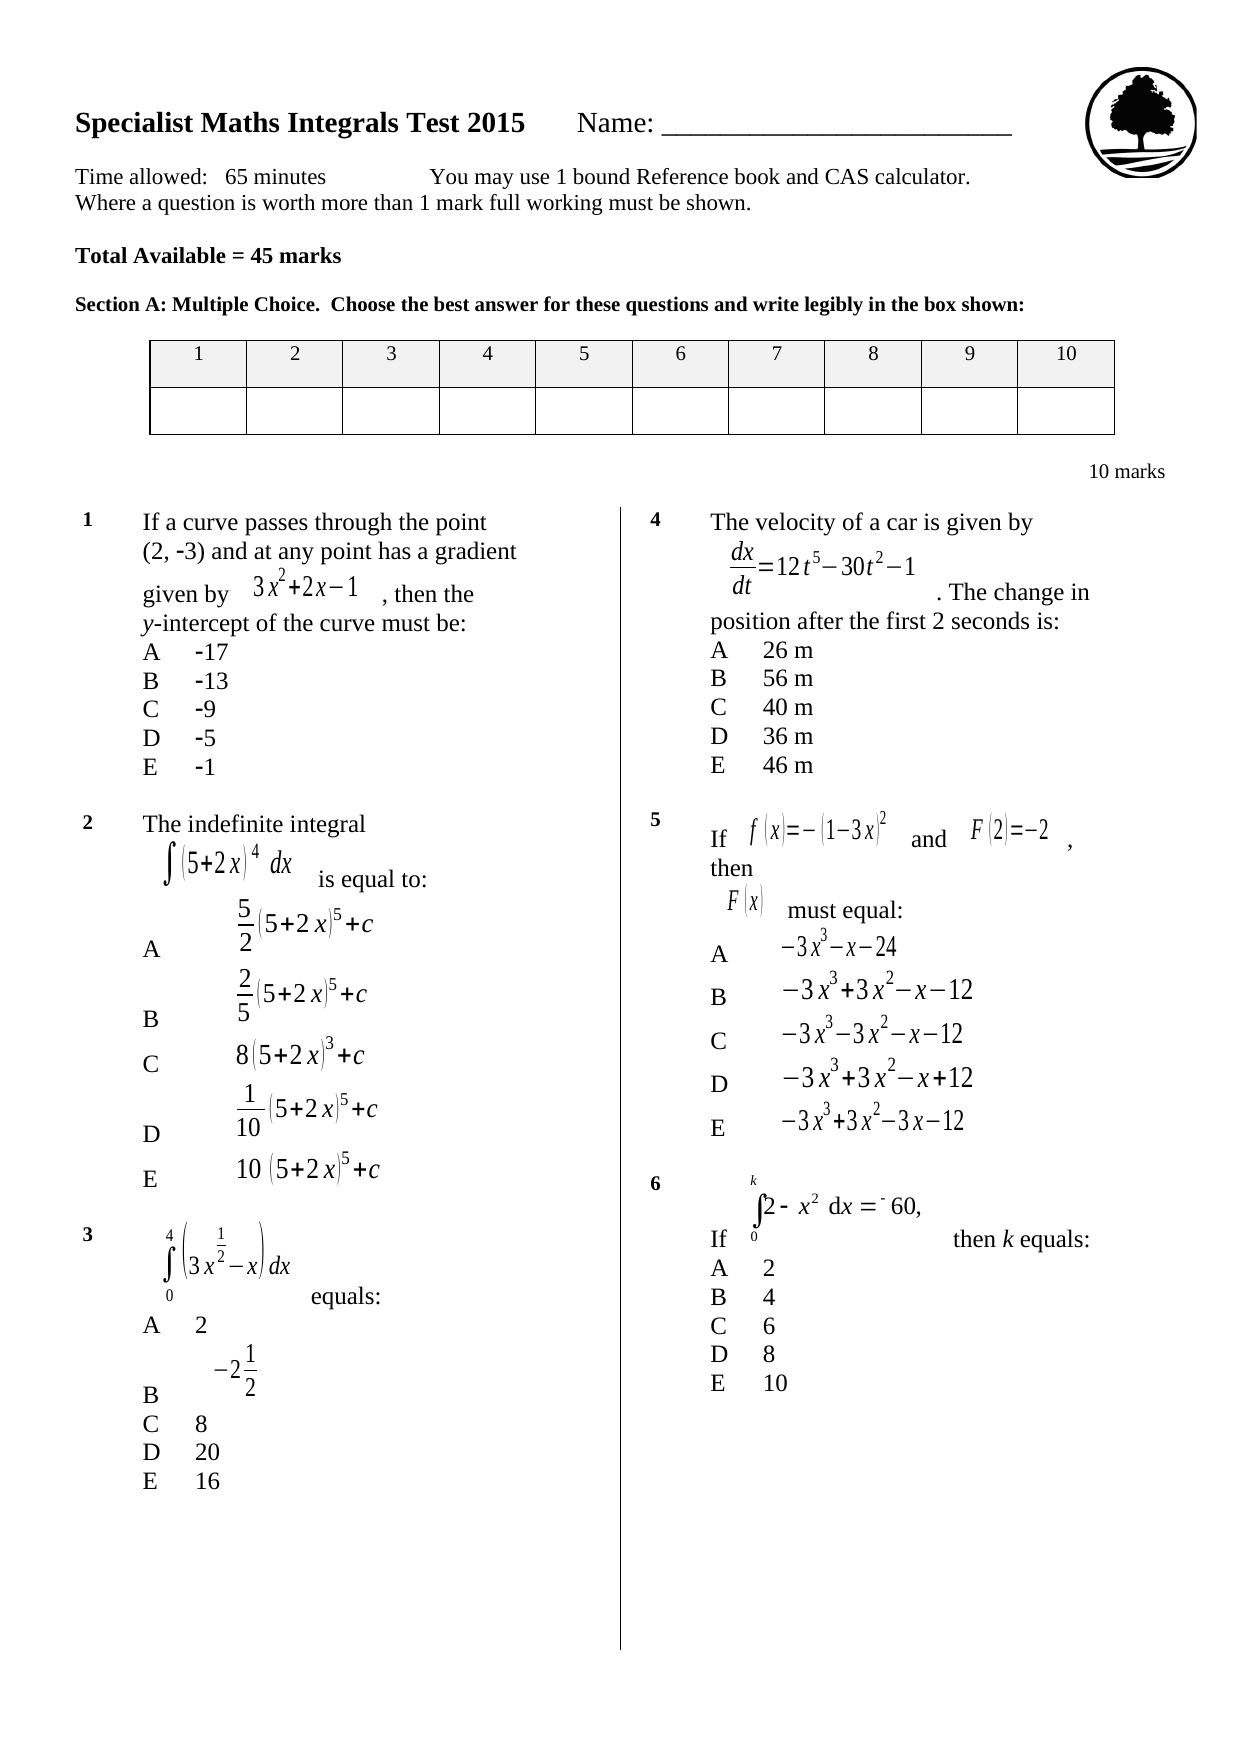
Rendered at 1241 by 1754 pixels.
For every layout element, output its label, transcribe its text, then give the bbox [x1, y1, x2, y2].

table_header 8 [825, 341, 921, 387]
table_cell [1123, 507, 1168, 807]
table_header 6 [633, 341, 728, 387]
table_cell [440, 388, 535, 434]
text Total Available = 45 marks [75, 242, 1165, 268]
picture [1090, 64, 1200, 182]
table_cell [1123, 807, 1168, 1171]
table_header 9 [922, 341, 1017, 387]
table_cell [1123, 1171, 1168, 1426]
table_cell [536, 388, 632, 434]
table_cell [922, 388, 1017, 434]
table_header 5 [536, 341, 632, 387]
table_header 4 [440, 341, 535, 387]
table_cell If then k equals: A 2 B 4 C 6 D 8 E 10 [703, 1171, 1123, 1426]
text Where a question is worth more than 1 mark full working must be shown. [75, 189, 1165, 215]
table_cell [643, 807, 703, 1171]
table_header 3 [343, 341, 439, 387]
text Specialist Maths Integrals Test 2015 Name: ________________________ [75, 105, 1090, 139]
table_header 7 [729, 341, 824, 387]
text Time allowed: 65 minutes You may use 1 bound Reference book and CAS calculator. [75, 163, 1165, 189]
table_cell If and , then must equal: A B C D E [703, 807, 1123, 1171]
table_cell [247, 388, 342, 434]
table_cell [75, 810, 135, 1221]
table_header 1 [151, 341, 246, 387]
table_cell equals: 2 8 20 16 [135, 1221, 555, 1524]
table_header [555, 507, 600, 809]
table_header 10 [1018, 341, 1114, 387]
table_cell [555, 810, 600, 1221]
table_cell [1018, 388, 1114, 434]
table_cell [151, 388, 246, 434]
text Section A: Multiple Choice. Choose the best answer for these questions and write legibly in the box shown: [75, 292, 1165, 316]
table_cell The velocity of a car is given by . The change in position after the first 2 seconds is: 26 m 56 m 40 m 36 m 46 m [703, 507, 1123, 807]
table_header If a curve passes through the point (2, 3) and at any point has a gradient given by , then the y-intercept of the curve must be: A 17 B 13 C 9 D 5 E 1 [135, 507, 555, 809]
text 10 marks [75, 459, 1165, 483]
table_cell [633, 388, 728, 434]
table_cell [825, 388, 921, 434]
table_header 2 [247, 341, 342, 387]
table_cell [643, 507, 703, 807]
table_cell [555, 1221, 600, 1524]
table_cell [343, 388, 439, 434]
table_header [75, 507, 135, 809]
table_cell The indefinite integral is equal to: A B C D E [135, 810, 555, 1221]
table_cell [729, 388, 824, 434]
table_cell [75, 1221, 135, 1524]
table_cell [643, 1171, 703, 1426]
